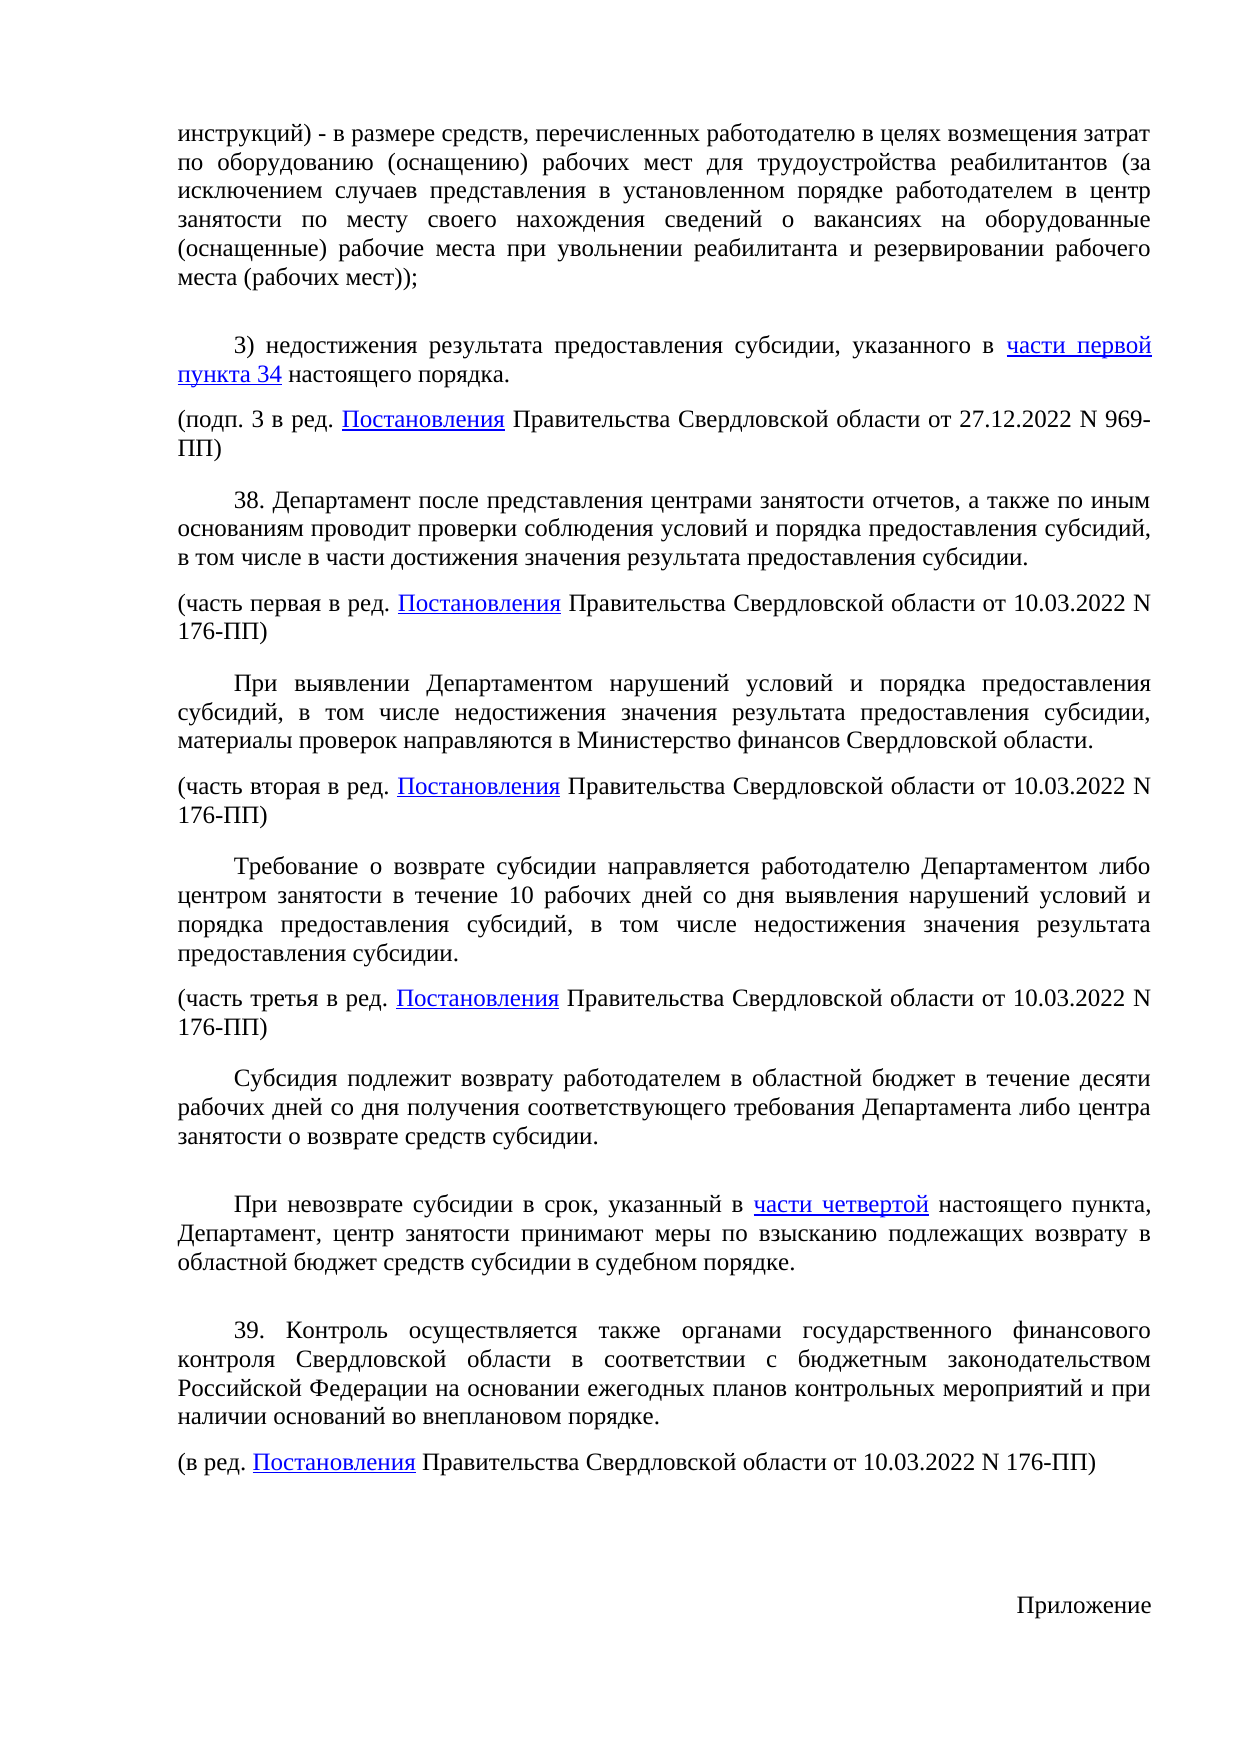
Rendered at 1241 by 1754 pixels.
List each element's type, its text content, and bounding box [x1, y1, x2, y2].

text (часть первая в ред. Постановления Правительства Свердловской области от 10.03.2022 N 176-ПП) [177, 588, 1152, 645]
text Субсидия подлежит возврату работодателем в областной бюджет в течение десяти рабочих дней со дня получения соответствующего требования Департамента либо центра занятости о возврате средств субсидии. [177, 1063, 1152, 1150]
text При выявлении Департаментом нарушений условий и порядка предоставления субсидий, в том числе недостижения значения результата предоставления субсидии, материалы проверок направляются в Министерство финансов Свердловской области. [177, 668, 1152, 754]
text Приложение [177, 1591, 1152, 1619]
text (часть третья в ред. Постановления Правительства Свердловской области от 10.03.2022 N 176-ПП) [177, 983, 1152, 1041]
text При невозврате субсидии в срок, указанный в части четвертой настоящего пункта, Департамент, центр занятости принимают меры по взысканию подлежащих возврату в областной бюджет средств субсидии в судебном порядке. [177, 1189, 1152, 1276]
text (подп. 3 в ред. Постановления Правительства Свердловской области от 27.12.2022 N 969-ПП) [177, 404, 1152, 462]
text 38. Департамент после представления центрами занятости отчетов, а также по иным основаниям проводит проверки соблюдения условий и порядка предоставления субсидий, в том числе в части достижения значения результата предоставления субсидии. [177, 485, 1152, 571]
text Требование о возврате субсидии направляется работодателю Департаментом либо центром занятости в течение 10 рабочих дней со дня выявления нарушений условий и порядка предоставления субсидий, в том числе недостижения значения результата предоставления субсидии. [177, 851, 1152, 966]
text (в ред. Постановления Правительства Свердловской области от 10.03.2022 N 176-ПП) [177, 1447, 1152, 1476]
text инструкций) - в размере средств, перечисленных работодателю в целях возмещения затрат по оборудованию (оснащению) рабочих мест для трудоустройства реабилитантов (за исключением случаев представления в установленном порядке работодателем в центр занятости по месту своего нахождения сведений о вакансиях на оборудованные (оснащенные) рабочие места при увольнении реабилитанта и резервировании рабочего места (рабочих мест)); [177, 118, 1152, 291]
text (часть вторая в ред. Постановления Правительства Свердловской области от 10.03.2022 N 176-ПП) [177, 771, 1152, 828]
text 39. Контроль осуществляется также органами государственного финансового контроля Свердловской области в соответствии с бюджетным законодательством Российской Федерации на основании ежегодных планов контрольных мероприятий и при наличии оснований во внеплановом порядке. [177, 1315, 1152, 1430]
text 3) недостижения результата предоставления субсидии, указанного в части первой пункта 34 настоящего порядка. [177, 330, 1152, 388]
